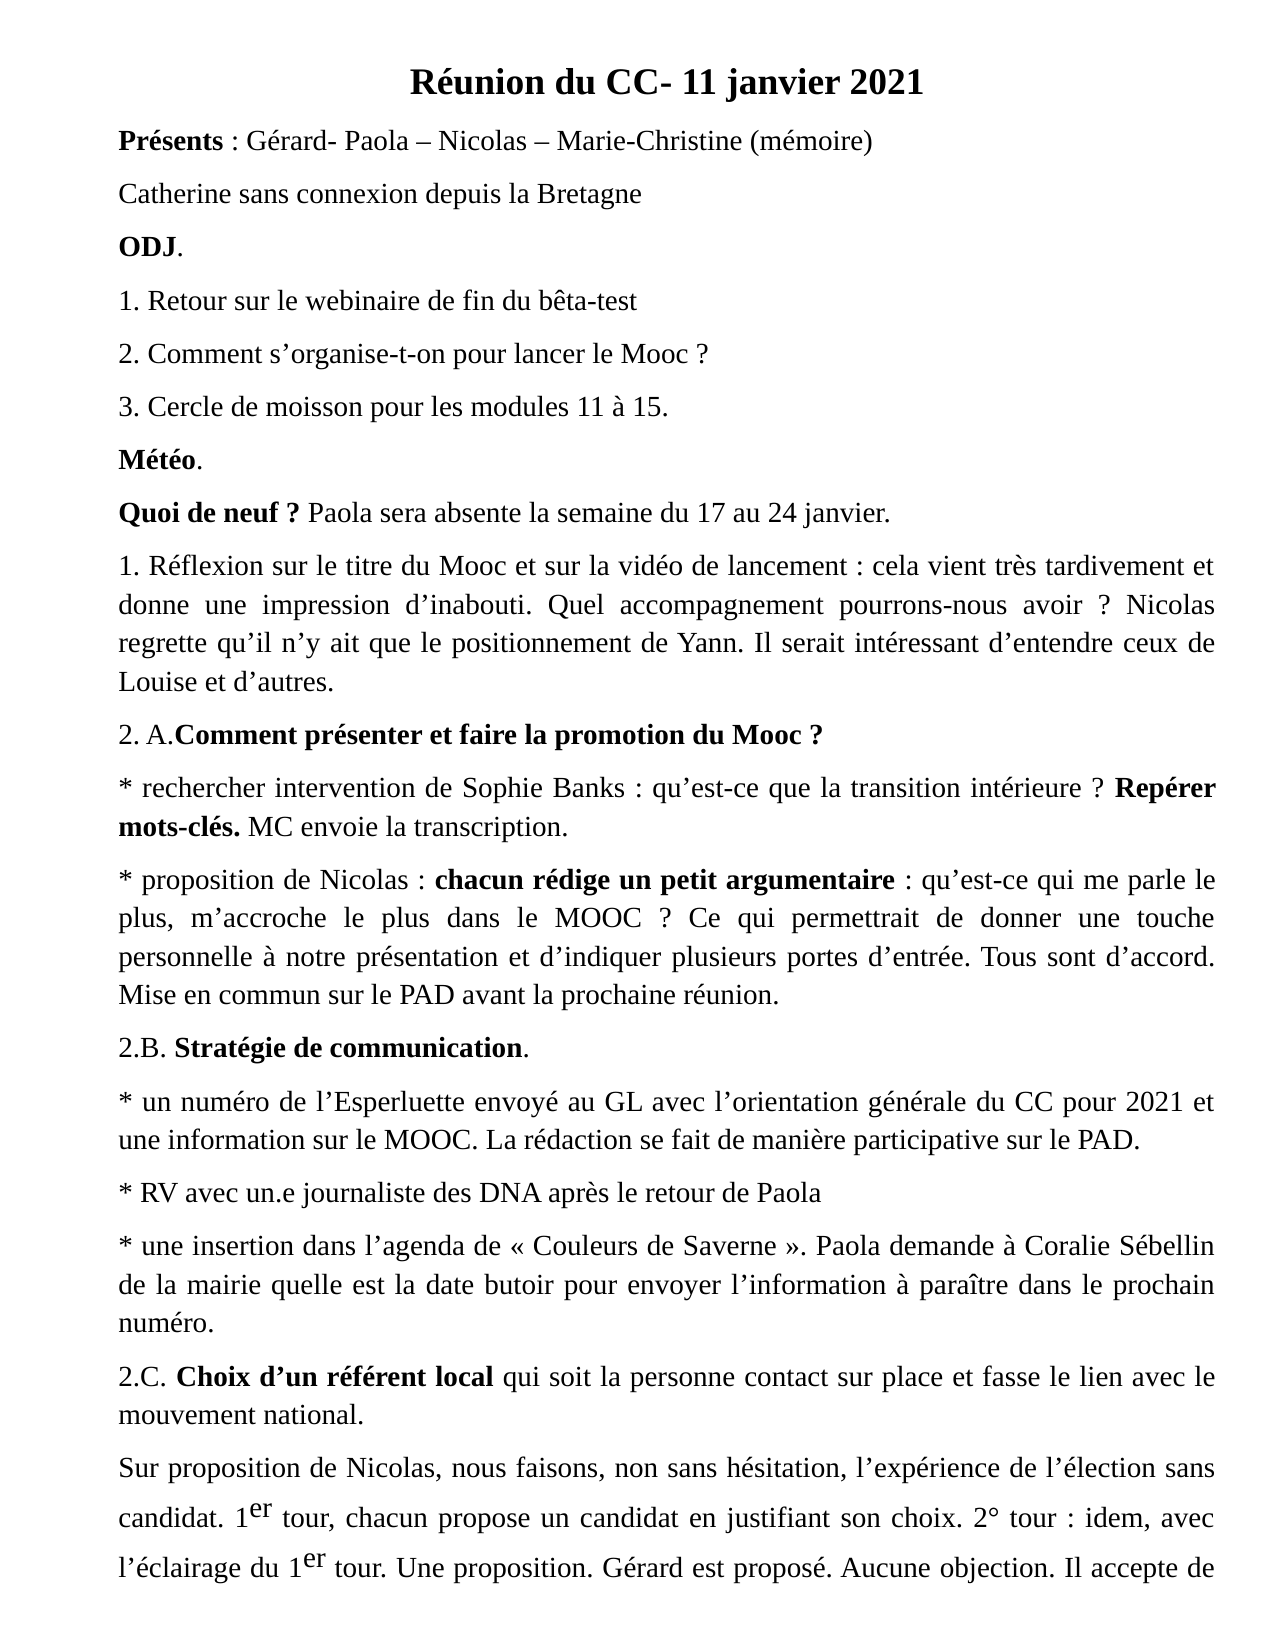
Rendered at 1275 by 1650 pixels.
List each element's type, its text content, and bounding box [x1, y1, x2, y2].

text 2. Comment s’organise-t-on pour lancer le Mooc ? [118, 336, 1216, 369]
text * proposition de Nicolas : chacun rédige un petit argumentaire : qu’est-ce qui me parle le plus, m’accroche le plus dans le MOOC ? Ce qui permettrait de donner une touche personnelle à notre présentation et d’indiquer plusieurs portes d’entrée. Tous sont d’accord. Mise en commun sur le PAD avant la prochaine réunion. [118, 862, 1216, 1011]
text * un numéro de l’Esperluette envoyé au GL avec l’orientation générale du CC pour 2021 et une information sur le MOOC. La rédaction se fait de manière participative sur le PAD. [118, 1084, 1216, 1156]
text Météo. [118, 442, 1216, 476]
text 3. Cercle de moisson pour les modules 11 à 15. [118, 389, 1216, 422]
text 2. A.Comment présenter et faire la promotion du Mooc ? [118, 717, 1216, 751]
text 1. Réflexion sur le titre du Mooc et sur la vidéo de lancement : cela vient très tardivement et donne une impression d’inabouti. Quel accompagnement pourrons-nous avoir ? Nicolas regrette qu’il n’y ait que le positionnement de Yann. Il serait intéressant d’entendre ceux de Louise et d’autres. [118, 548, 1216, 697]
text * une insertion dans l’agenda de « Couleurs de Saverne ». Paola demande à Coralie Sébellin de la mairie quelle est la date butoir pour envoyer l’information à paraître dans le prochain numéro. [118, 1228, 1216, 1339]
text Réunion du CC- 11 janvier 2021 [118, 59, 1216, 102]
text * rechercher intervention de Sophie Banks : qu’est-ce que la transition intérieure ? Repérer mots-clés. MC envoie la transcription. [118, 770, 1216, 842]
text Présents : Gérard- Paola – Nicolas – Marie-Christine (mémoire) [118, 123, 1216, 157]
text 2.B. Stratégie de communication. [118, 1031, 1216, 1064]
text 1. Retour sur le webinaire de fin du bêta-test [118, 283, 1216, 316]
text * RV avec un.e journaliste des DNA après le retour de Paola [118, 1175, 1216, 1209]
text Sur proposition de Nicolas, nous faisons, non sans hésitation, l’expérience de l’élection sans candidat. 1er tour, chacun propose un candidat en justifiant son choix. 2° tour : idem, avec l’éclairage du 1er tour. Une proposition. Gérard est proposé. Aucune objection. Il accepte de [118, 1450, 1216, 1583]
text Quoi de neuf ? Paola sera absente la semaine du 17 au 24 janvier. [118, 495, 1216, 529]
text Catherine sans connexion depuis la Bretagne [118, 176, 1216, 210]
text 2.C. Choix d’un référent local qui soit la personne contact sur place et fasse le lien avec le mouvement national. [118, 1359, 1216, 1431]
text ODJ. [118, 229, 1216, 263]
